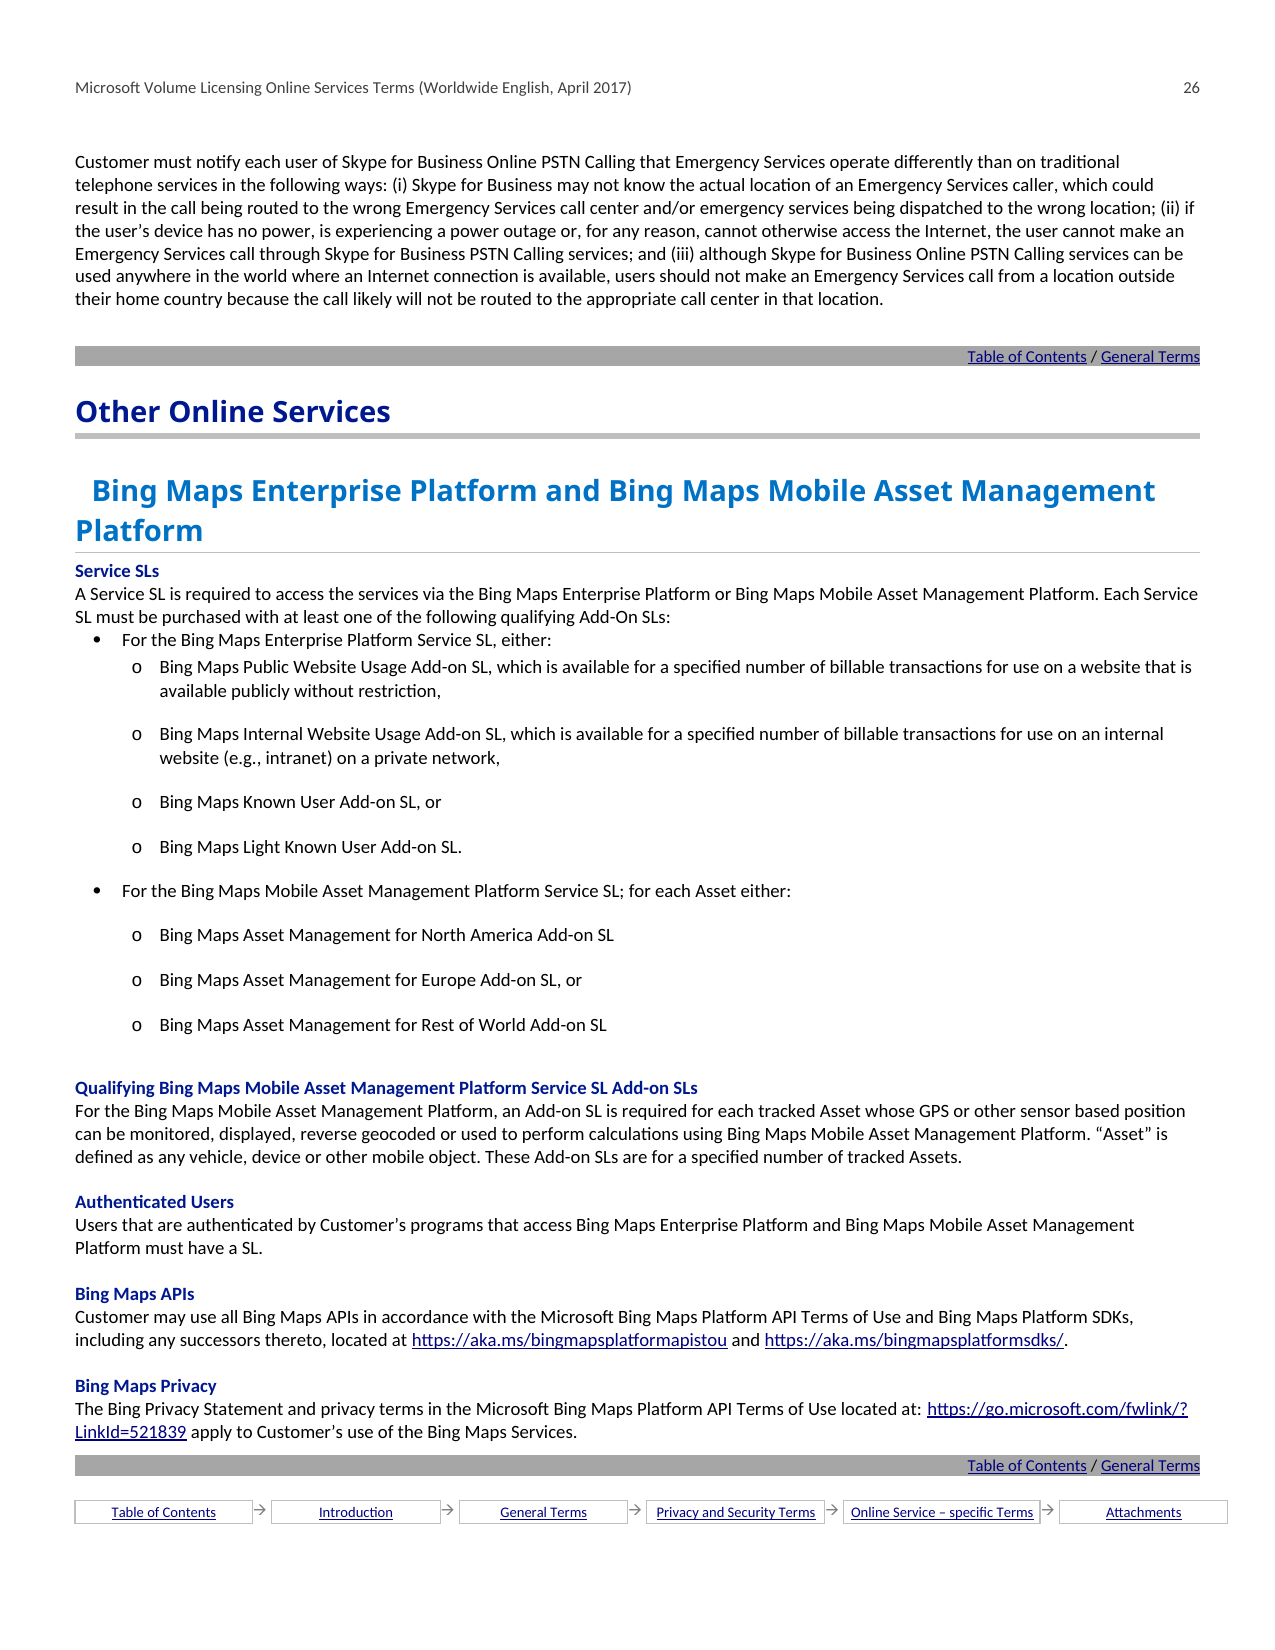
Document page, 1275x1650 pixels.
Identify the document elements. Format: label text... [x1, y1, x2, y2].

list Bing Maps Asset Management for North America Add-on SL [131, 923, 1200, 947]
subtitle Bing Maps Enterprise Platform and Bing Maps Mobile Asset Management Platform [75, 470, 1200, 552]
list Qualifying Bing Maps Mobile Asset Management Platform Service SL Add-on SLs [75, 1076, 1200, 1099]
list Table of Contents / General Terms [75, 1455, 1200, 1476]
list Authenticated Users [75, 1191, 1200, 1214]
list Customer may use all Bing Maps APIs in accordance with the Microsoft Bing Maps Platform API Terms of Use and Bing Maps Platform SDKs, including any successors thereto, located at https://aka.ms/bingmapsplatformapistou and https://aka.ms/bingmapsplatformsdks/. [75, 1305, 1200, 1351]
list Bing Maps APIs [75, 1282, 1200, 1305]
subtitle Other Online Services [75, 391, 1200, 433]
list Bing Maps Asset Management for Europe Add-on SL, or [131, 968, 1200, 992]
list Bing Maps Light Known User Add-on SL. [131, 835, 1200, 859]
list For the Bing Maps Enterprise Platform Service SL, either: [94, 628, 1200, 651]
list For the Bing Maps Mobile Asset Management Platform, an Add-on SL is required for each tracked Asset whose GPS or other sensor based position can be monitored, displayed, reverse geocoded or used to perform calculations using Bing Maps Mobile Asset Management Platform. “Asset” is defined as any vehicle, device or other mobile object. These Add-on SLs are for a specified number of tracked Assets. [75, 1099, 1200, 1168]
list Table of Contents / General Terms [75, 346, 1200, 366]
list For the Bing Maps Mobile Asset Management Platform Service SL; for each Asset either: [94, 879, 1200, 902]
list Customer must notify each user of Skype for Business Online PSTN Calling that Emergency Services operate differently than on traditional telephone services in the following ways: (i) Skype for Business may not know the actual location of an Emergency Services caller, which could result in the call being routed to the wrong Emergency Services call center and/or emergency services being dispatched to the wrong location; (ii) if the user’s device has no power, is experiencing a power outage or, for any reason, cannot otherwise access the Internet, the user cannot make an Emergency Services call through Skype for Business PSTN Calling services; and (iii) although Skype for Business Online PSTN Calling services can be used anywhere in the world where an Internet connection is available, users should not make an Emergency Services call from a location outside their home country because the call likely will not be routed to the appropriate call center in that location. [75, 150, 1200, 310]
list A Service SL is required to access the services via the Bing Maps Enterprise Platform or Bing Maps Mobile Asset Management Platform. Each Service SL must be purchased with at least one of the following qualifying Add-On SLs: [75, 582, 1200, 628]
list Users that are authenticated by Customer’s programs that access Bing Maps Enterprise Platform and Bing Maps Mobile Asset Management Platform must have a SL. [75, 1214, 1200, 1259]
list Bing Maps Public Website Usage Add-on SL, which is available for a specified number of billable transactions for use on a website that is available publicly without restriction, [131, 655, 1200, 702]
list Bing Maps Privacy [75, 1374, 1200, 1397]
list Bing Maps Internal Website Usage Add-on SL, which is available for a specified number of billable transactions for use on an internal website (e.g., intranet) on a private network, [131, 723, 1200, 769]
list Bing Maps Known User Add-on SL, or [131, 790, 1200, 814]
list Service SLs [75, 559, 1200, 582]
list The Bing Privacy Statement and privacy terms in the Microsoft Bing Maps Platform API Terms of Use located at: https://go.microsoft.com/fwlink/?LinkId=521839 apply to Customer’s use of the Bing Maps Services. [75, 1397, 1200, 1443]
list Bing Maps Asset Management for Rest of World Add-on SL [131, 1013, 1200, 1037]
